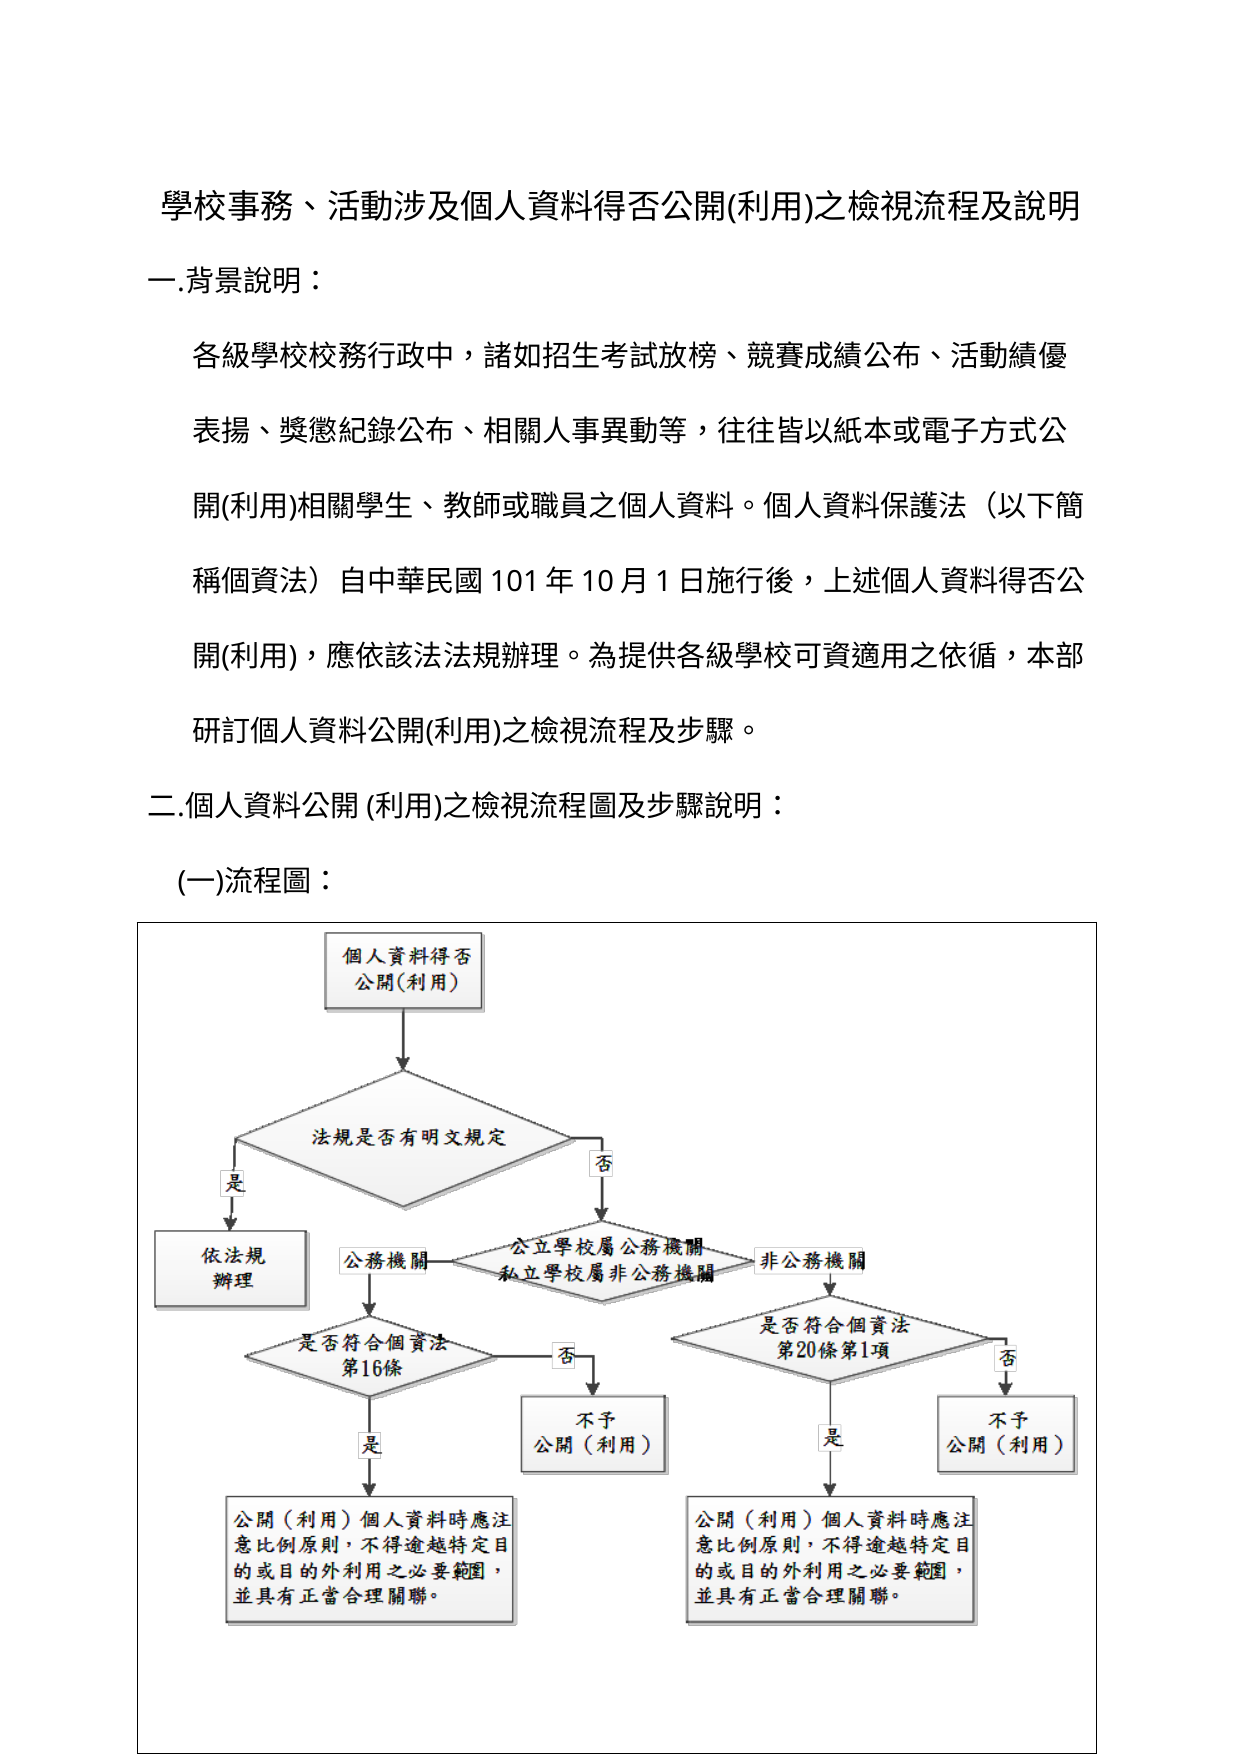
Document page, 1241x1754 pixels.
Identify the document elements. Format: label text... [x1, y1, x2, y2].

text 二.個人資料公開 (利用)之檢視流程圖及步驟說明： [148, 760, 1092, 835]
list 各級學校校務行政中，諸如招生考試放榜、競賽成績公布、活動績優表揚、獎懲紀錄公布、相關人事異動等，往往皆以紙本或電子方式公開(利用)相關學生、教師或職員之個人資料。個人資料保護法（以下簡稱個資法）自中華民國101年10月1日施行後，上述個人資料得否公開(利用)，應依該法法規辦理。為提供各級學校可資適用之依循，本部研訂個人資料公開(利用)之檢視流程及步驟。 [192, 310, 1092, 760]
text 學校事務、活動涉及個人資料得否公開(利用)之檢視流程及說明 [148, 160, 1092, 235]
text 一.背景說明： [148, 235, 1092, 310]
text (一)流程圖： [177, 835, 1092, 910]
